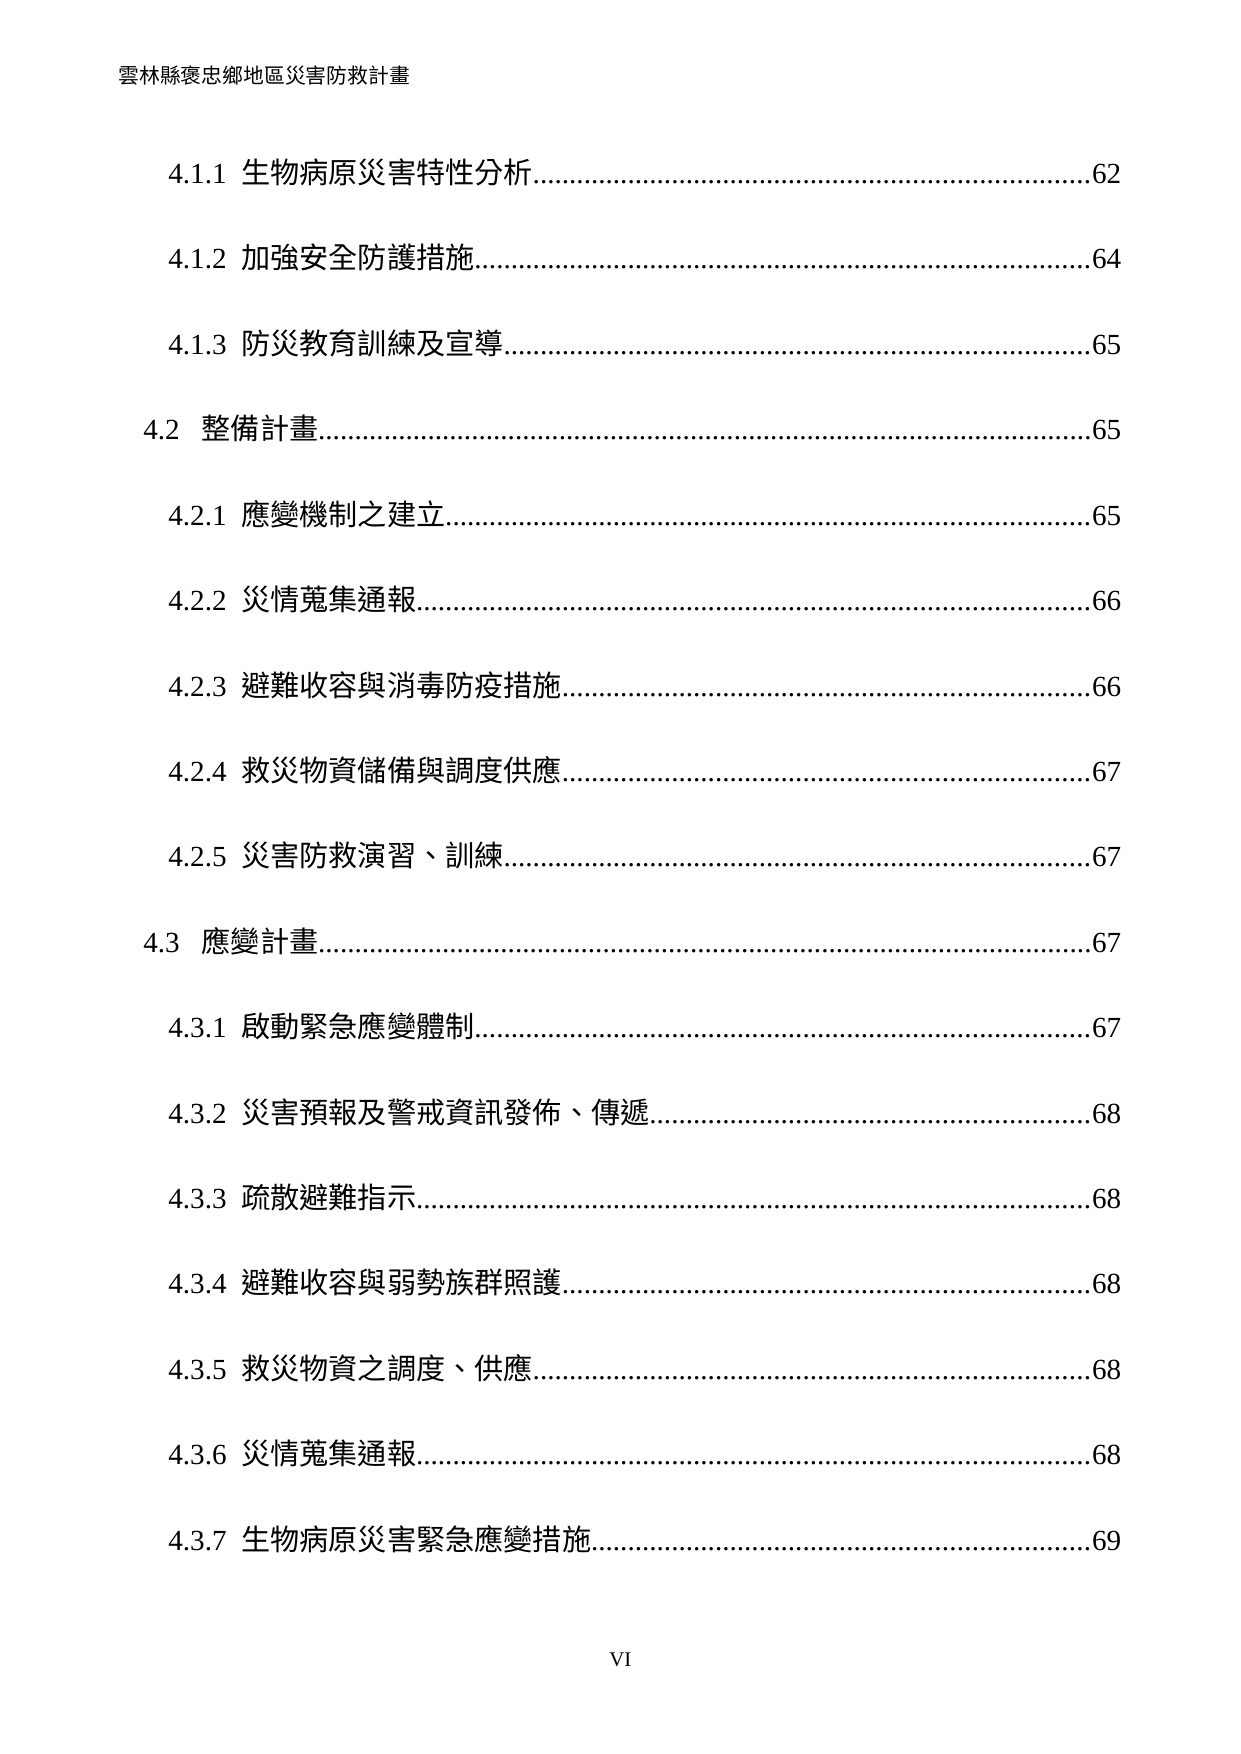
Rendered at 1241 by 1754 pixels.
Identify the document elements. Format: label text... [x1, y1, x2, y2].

text 4.3.4 避難收容與弱勢族群照護 68 [168, 1237, 1122, 1312]
text 4.3.6 災情蒐集通報 68 [168, 1408, 1122, 1483]
text 4.2 整備計畫 65 [143, 383, 1122, 458]
text 4.2.1 應變機制之建立 65 [168, 469, 1122, 544]
text 4.2.4 救災物資儲備與調度供應 67 [168, 725, 1122, 800]
text 4.3.5 救災物資之調度、供應 68 [168, 1323, 1122, 1398]
text 4.3.3 疏散避難指示 68 [168, 1152, 1122, 1227]
text 4.2.3 避難收容與消毒防疫措施 66 [168, 639, 1122, 714]
text 4.3.7 生物病原災害緊急應變措施 69 [168, 1494, 1122, 1569]
text 4.3.2 災害預報及警戒資訊發佈、傳遞 68 [168, 1067, 1122, 1142]
text 4.1.3 防災教育訓練及宣導 65 [168, 298, 1122, 373]
text 4.3.1 啟動緊急應變體制 67 [168, 981, 1122, 1056]
text 4.1.1 生物病原災害特性分析 62 [168, 127, 1122, 202]
text 4.2.2 災情蒐集通報 66 [168, 554, 1122, 629]
text 4.1.2 加強安全防護措施 64 [168, 212, 1122, 287]
text 4.2.5 災害防救演習、訓練 67 [168, 810, 1122, 885]
text 4.3 應變計畫 67 [143, 896, 1122, 971]
